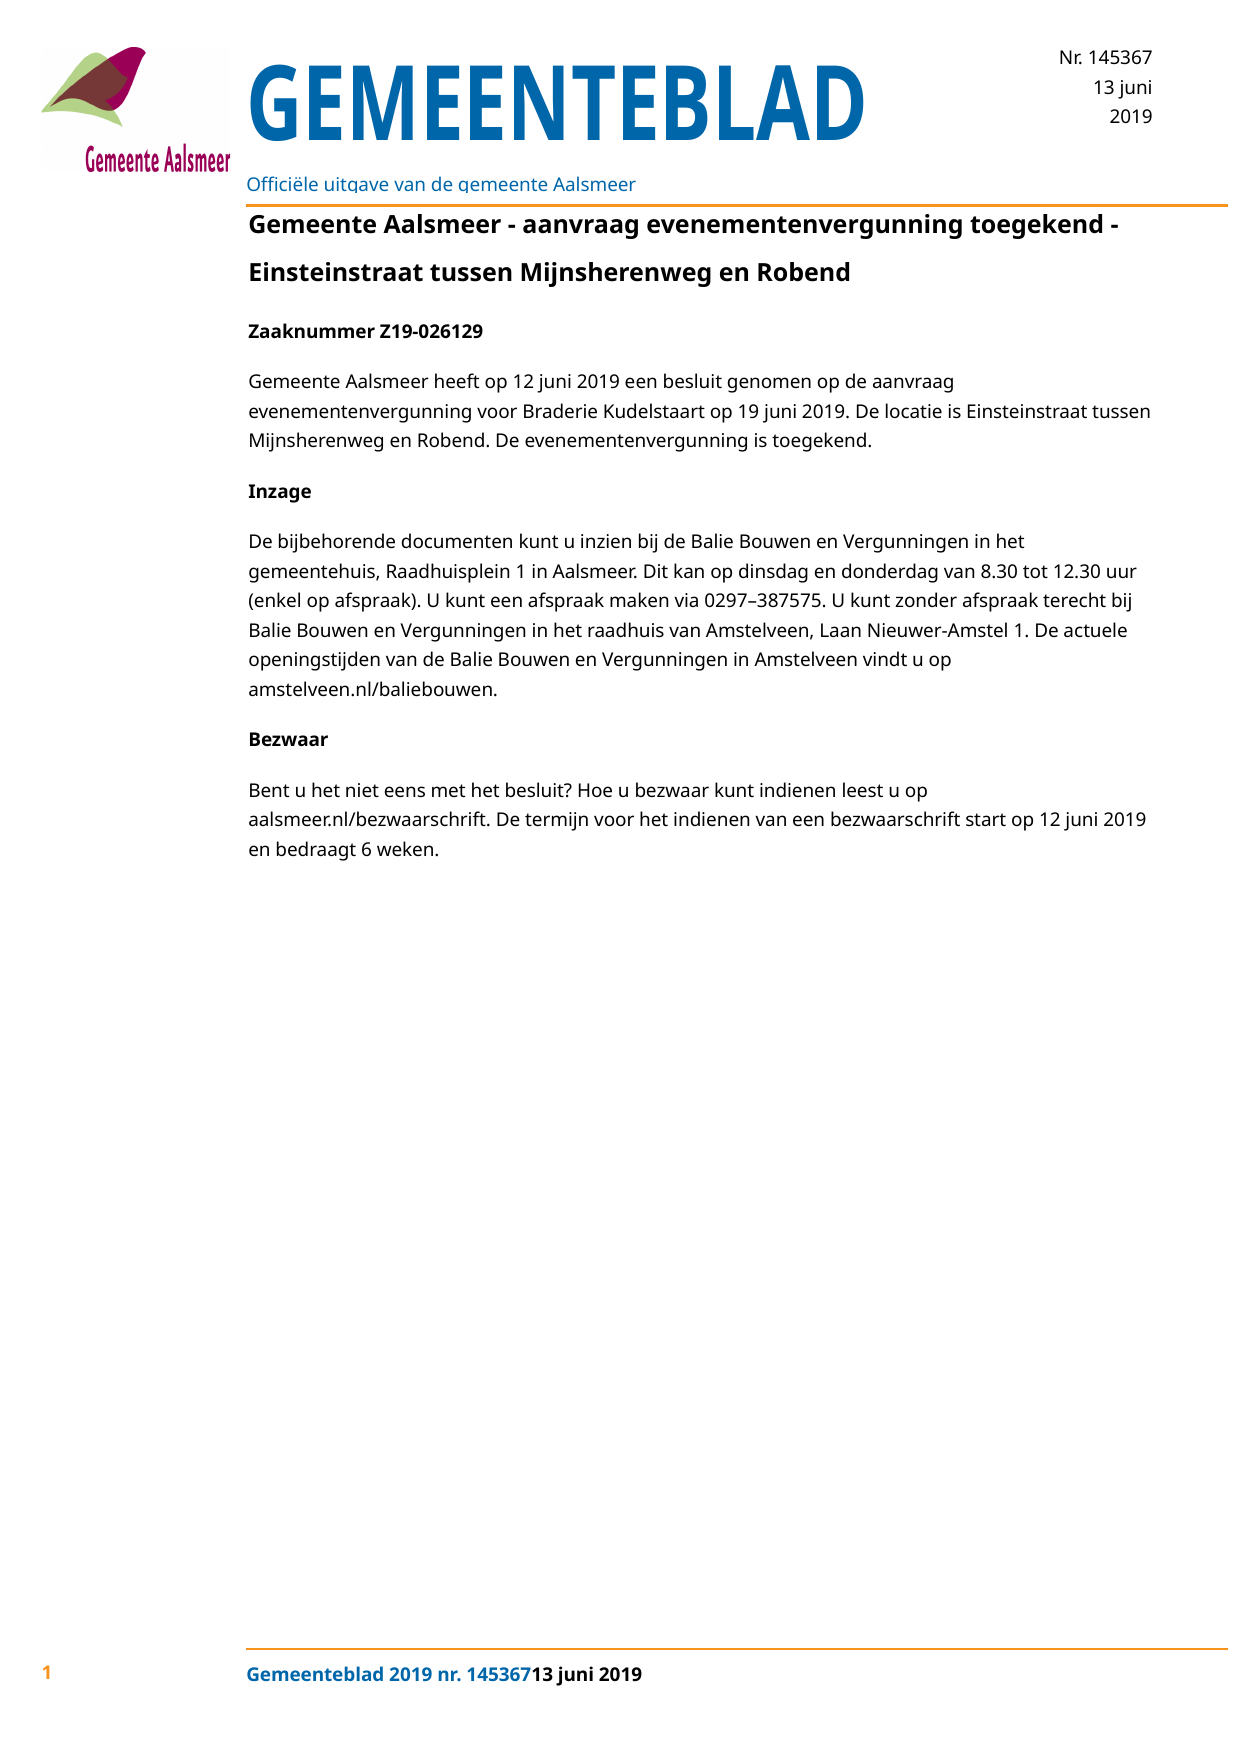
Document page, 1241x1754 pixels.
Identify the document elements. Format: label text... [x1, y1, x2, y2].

text Bezwaar [248, 727, 1152, 752]
text Gemeente Aalsmeer heeft op 12 juni 2019 een besluit genomen op de aanvraag evenementenvergunning voor Braderie Kudelstaart op 19 juni 2019. De locatie is Einsteinstraat tussen Mijnsherenweg en Robend. De evenementenvergunning is toegekend. [248, 368, 1152, 453]
text Inzage [248, 478, 1152, 504]
text Gemeente Aalsmeer - aanvraag evenementenvergunning toegekend - Einsteinstraat tussen Mijnsherenweg en Robend [248, 207, 1152, 288]
picture [41, 47, 231, 172]
text Bent u het niet eens met het besluit? Hoe u bezwaar kunt indienen leest u op aalsmeer.nl/bezwaarschrift. De termijn voor het indienen van een bezwaarschrift start op 12 juni 2019 en bedraagt 6 weken. [248, 777, 1152, 862]
text De bijbehorende documenten kunt u inzien bij de Balie Bouwen en Vergunningen in het gemeentehuis, Raadhuisplein 1 in Aalsmeer. Dit kan op dinsdag en donderdag van 8.30 tot 12.30 uur (enkel op afspraak). U kunt een afspraak maken via 0297–387575. U kunt zonder afspraak terecht bij Balie Bouwen en Vergunningen in het raadhuis van Amstelveen, Laan Nieuwer-Amstel 1. De actuele openingstijden van de Balie Bouwen en Vergunningen in Amstelveen vindt u op amstelveen.nl/baliebouwen. [248, 528, 1152, 702]
text Zaaknummer Z19-026129 [248, 318, 1152, 344]
